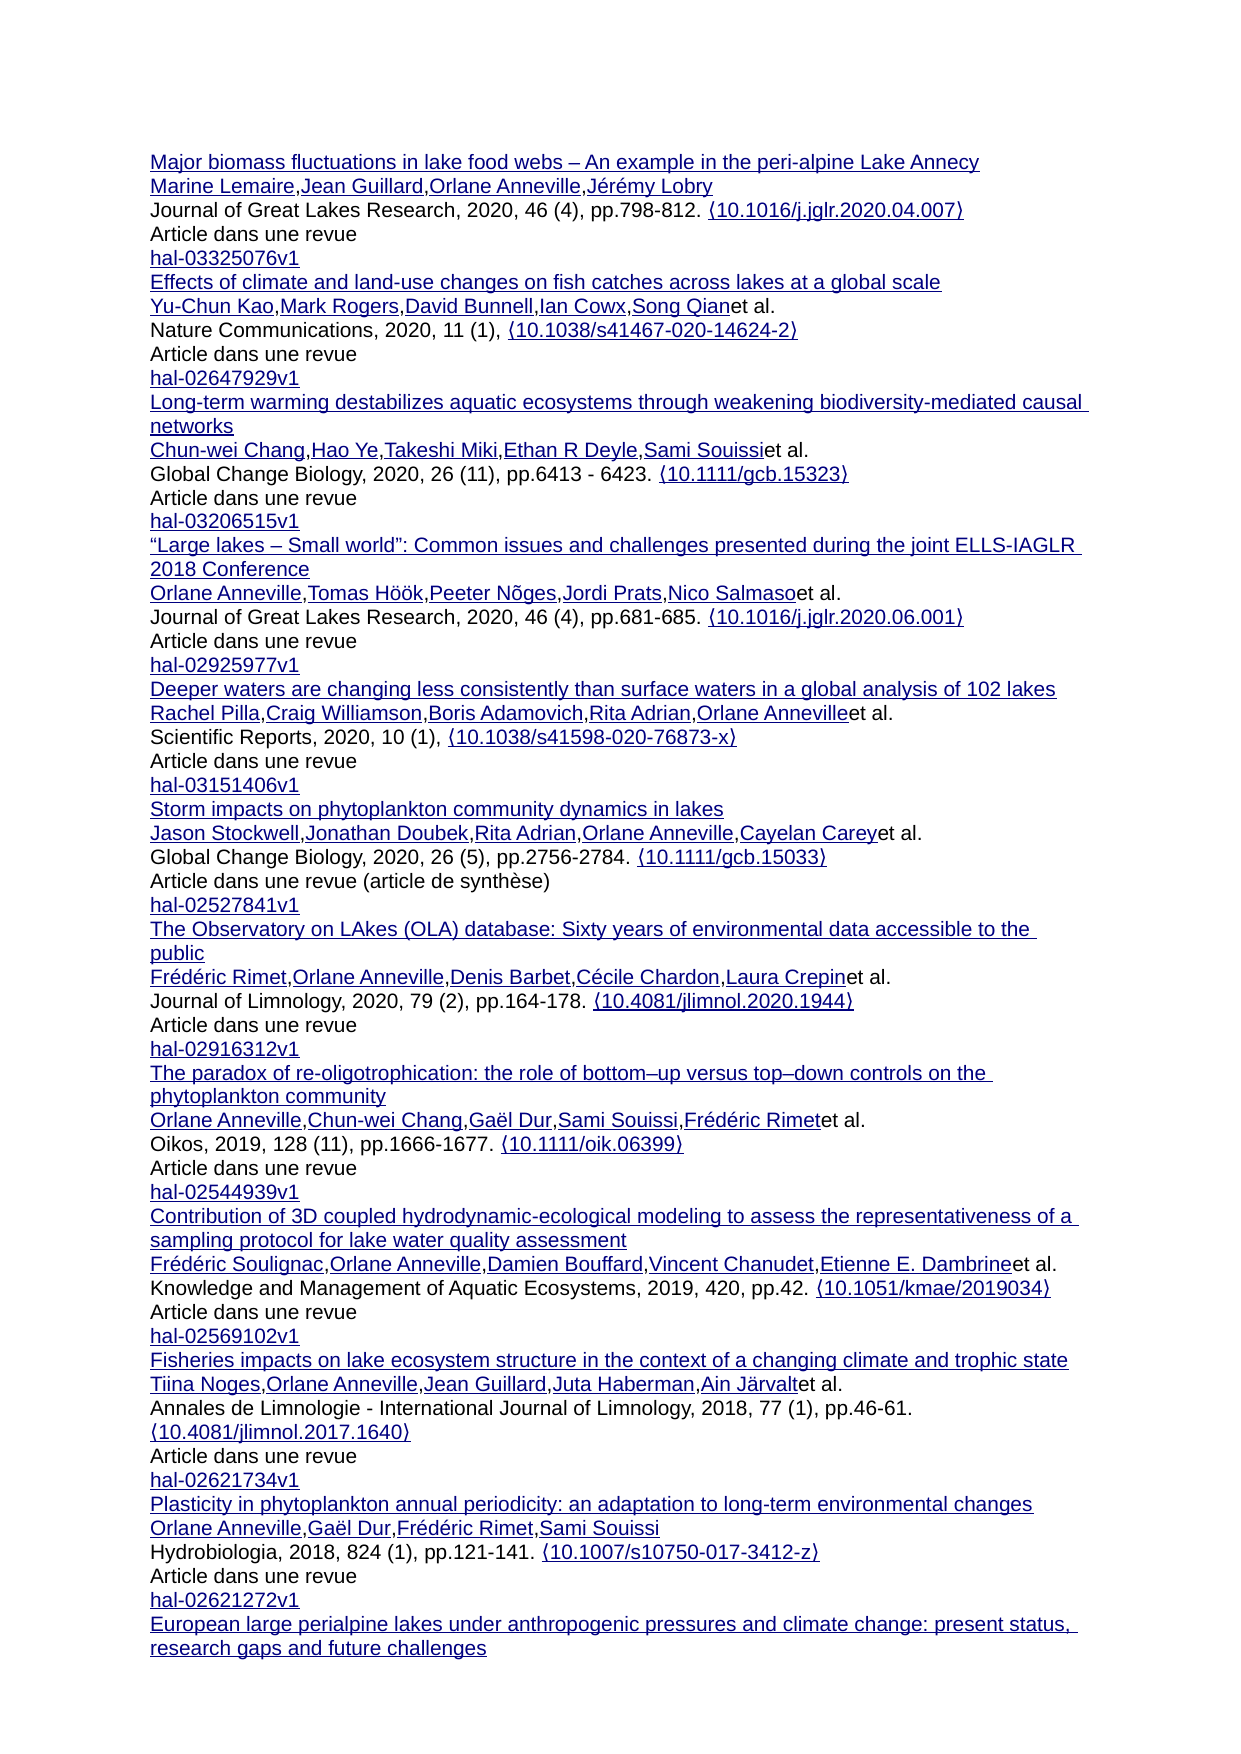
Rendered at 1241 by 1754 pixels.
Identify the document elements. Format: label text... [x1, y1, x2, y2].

table_cell Long‐term warming destabilizes aquatic ecosystems through weakening biodiversity‐mediated causal networks Chun‐wei Chang,Hao Ye,Takeshi Miki,Ethan R Deyle,Sami Souissiet al. Global Change Biology, 2020, 26 (11), pp.6413 - 6423. ⟨10.1111/gcb.15323⟩ Article dans une revue hal-03206515v1 [150, 390, 1090, 533]
table_cell Contribution of 3D coupled hydrodynamic-ecological modeling to assess the representativeness of a sampling protocol for lake water quality assessment Frédéric Soulignac,Orlane Anneville,Damien Bouffard,Vincent Chanudet,Etienne E. Dambrineet al. Knowledge and Management of Aquatic Ecosystems, 2019, 420, pp.42. ⟨10.1051/kmae/2019034⟩ Article dans une revue hal-02569102v1 [150, 1204, 1090, 1348]
table_cell European large perialpine lakes under anthropogenic pressures and climate change: present status, research gaps and future challenges [150, 1611, 1090, 1659]
table_cell Storm impacts on phytoplankton community dynamics in lakes Jason Stockwell,Jonathan Doubek,Rita Adrian,Orlane Anneville,Cayelan Careyet al. Global Change Biology, 2020, 26 (5), pp.2756-2784. ⟨10.1111/gcb.15033⟩ Article dans une revue (article de synthèse) hal-02527841v1 [150, 797, 1090, 917]
table_cell The paradox of re‐oligotrophication: the role of bottom–up versus top–down controls on the phytoplankton community Orlane Anneville,Chun‐wei Chang,Gaël Dur,Sami Souissi,Frédéric Rimetet al. Oikos, 2019, 128 (11), pp.1666-1677. ⟨10.1111/oik.06399⟩ Article dans une revue hal-02544939v1 [150, 1060, 1090, 1204]
table_cell Major biomass fluctuations in lake food webs – An example in the peri-alpine Lake Annecy Marine Lemaire,Jean Guillard,Orlane Anneville,Jérémy Lobry Journal of Great Lakes Research, 2020, 46 (4), pp.798-812. ⟨10.1016/j.jglr.2020.04.007⟩ Article dans une revue hal-03325076v1 [150, 150, 1090, 270]
table_cell Fisheries impacts on lake ecosystem structure in the context of a changing climate and trophic state Tiina Noges,Orlane Anneville,Jean Guillard,Juta Haberman,Ain Järvaltet al. Annales de Limnologie - International Journal of Limnology, 2018, 77 (1), pp.46-61. ⟨10.4081/jlimnol.2017.1640⟩ Article dans une revue hal-02621734v1 [150, 1348, 1090, 1492]
table_cell Deeper waters are changing less consistently than surface waters in a global analysis of 102 lakes Rachel Pilla,Craig Williamson,Boris Adamovich,Rita Adrian,Orlane Annevilleet al. Scientific Reports, 2020, 10 (1), ⟨10.1038/s41598-020-76873-x⟩ Article dans une revue hal-03151406v1 [150, 677, 1090, 797]
table_cell The Observatory on LAkes (OLA) database: Sixty years of environmental data accessible to the public Frédéric Rimet,Orlane Anneville,Denis Barbet,Cécile Chardon,Laura Crepinet al. Journal of Limnology, 2020, 79 (2), pp.164-178. ⟨10.4081/jlimnol.2020.1944⟩ Article dans une revue hal-02916312v1 [150, 917, 1090, 1060]
table_cell Effects of climate and land-use changes on fish catches across lakes at a global scale Yu-Chun Kao,Mark Rogers,David Bunnell,Ian Cowx,Song Qianet al. Nature Communications, 2020, 11 (1), ⟨10.1038/s41467-020-14624-2⟩ Article dans une revue hal-02647929v1 [150, 270, 1090, 389]
table_cell Plasticity in phytoplankton annual periodicity: an adaptation to long-term environmental changes Orlane Anneville,Gaël Dur,Frédéric Rimet,Sami Souissi Hydrobiologia, 2018, 824 (1), pp.121-141. ⟨10.1007/s10750-017-3412-z⟩ Article dans une revue hal-02621272v1 [150, 1492, 1090, 1611]
table_cell “Large lakes – Small world”: Common issues and challenges presented during the joint ELLS-IAGLR 2018 Conference Orlane Anneville,Tomas Höök,Peeter Nõges,Jordi Prats,Nico Salmasoet al. Journal of Great Lakes Research, 2020, 46 (4), pp.681-685. ⟨10.1016/j.jglr.2020.06.001⟩ Article dans une revue hal-02925977v1 [150, 533, 1090, 677]
